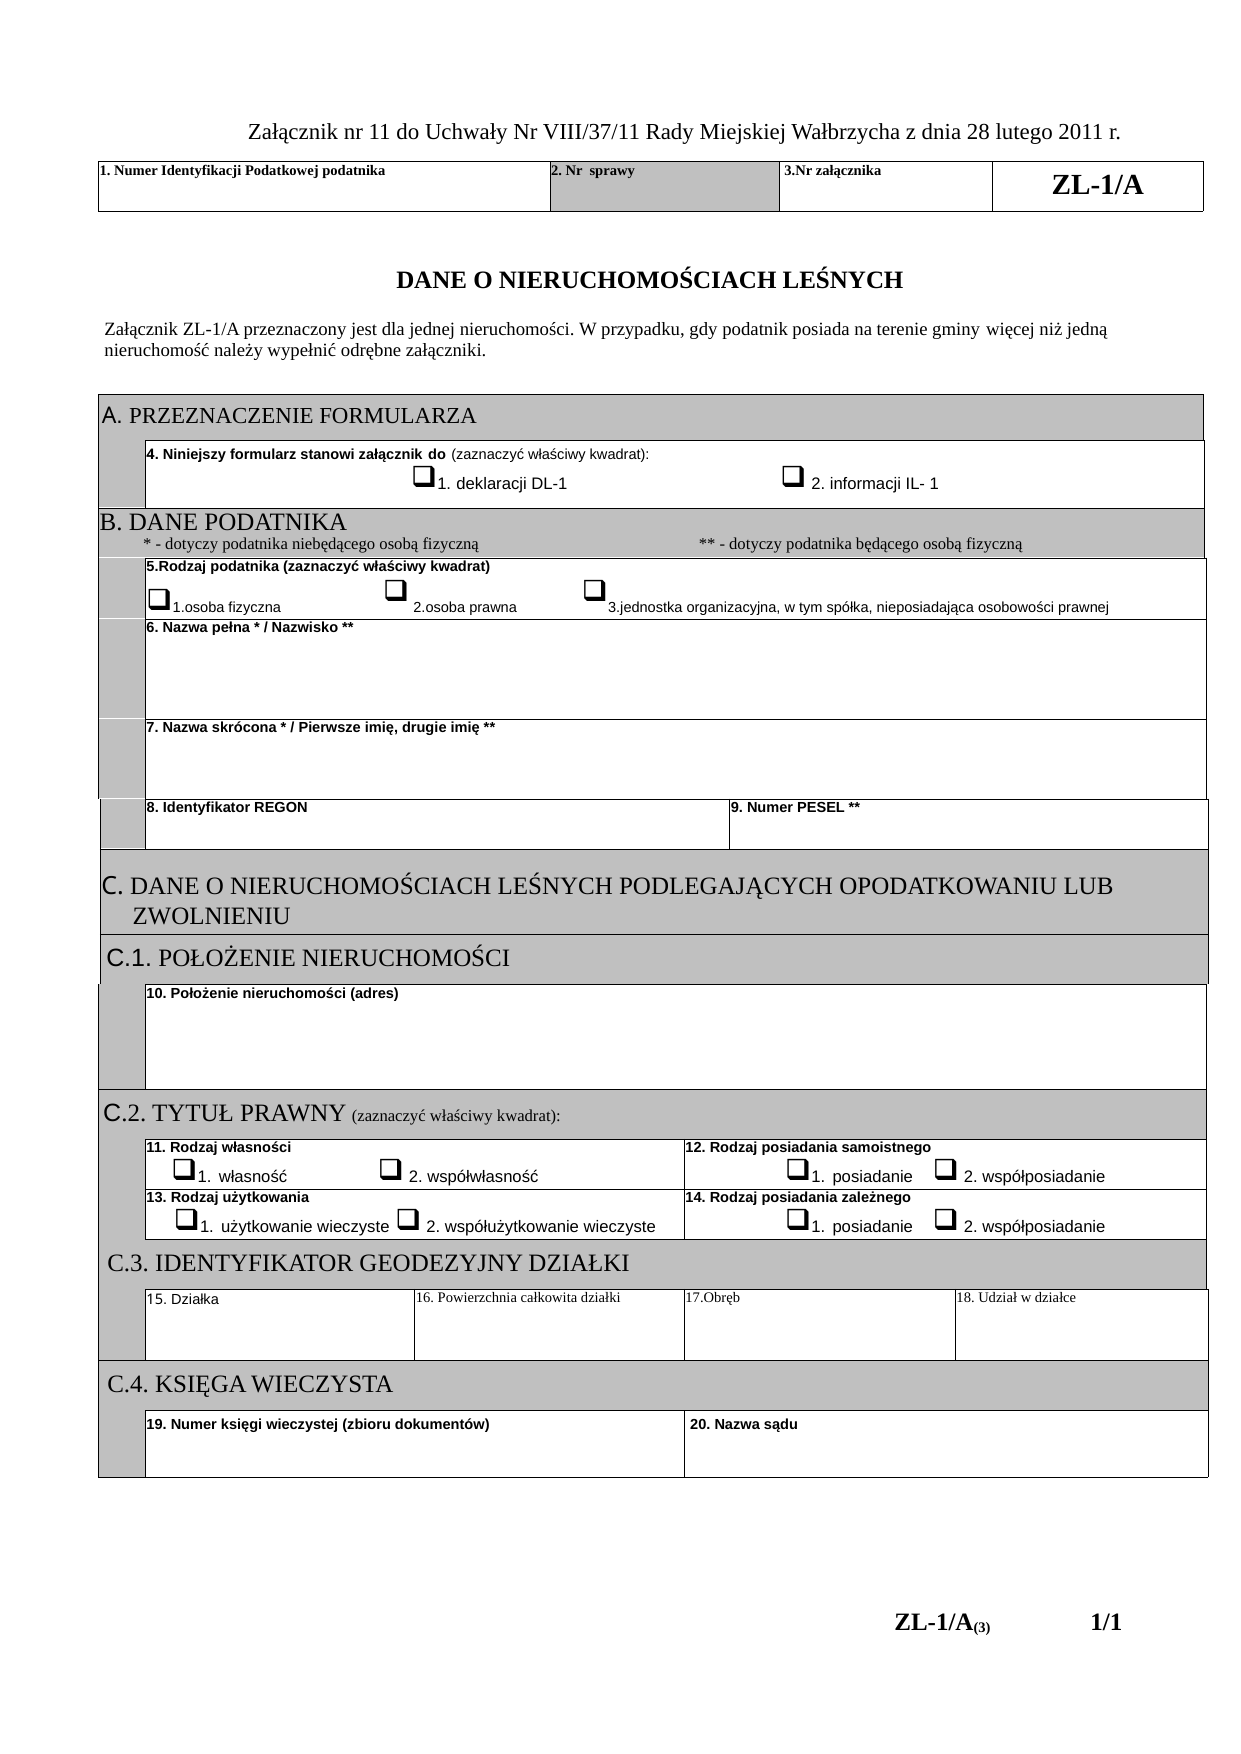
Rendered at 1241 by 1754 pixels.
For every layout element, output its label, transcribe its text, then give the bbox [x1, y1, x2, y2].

table_cell [99, 619, 145, 718]
table_header C.4. KSIĘGA WIECZYSTA [99, 1361, 1208, 1410]
table_cell 12. Rodzaj posiadania samoistnego q1. posiadanie q 2. współposiadanie [685, 1140, 1206, 1189]
table_header 15. Działka [146, 1290, 414, 1360]
table_header [1205, 440, 1228, 507]
table_header 16. Powierzchnia całkowita działki [415, 1290, 684, 1360]
table_header 9. Numer PESEL ** [730, 800, 1208, 848]
table_header 18. Udział w działce [956, 1290, 1208, 1360]
table_header 4. Niniejszy formularz stanowi załącznik do (zaznaczyć właściwy kwadrat): q1. deklaracji DL-1 q 2. informacji IL- 1 [146, 441, 1204, 507]
table_header [99, 440, 145, 507]
table_cell [99, 719, 145, 798]
table_cell 19. Numer księgi wieczystej (zbioru dokumentów) [146, 1411, 684, 1477]
table_header 8. Identyfikator REGON [146, 800, 729, 848]
table_header [99, 1289, 145, 1360]
table_header 1. Numer Identyfikacji Podatkowej podatnika [99, 162, 550, 211]
table_cell 13. Rodzaj użytkowania q1. użytkowanie wieczyste q 2. współużytkowanie wieczyste [146, 1190, 684, 1239]
table_header 2. Nr sprawy [551, 162, 779, 211]
table_header DANE O NIERUCHOMOŚCIACH LEŚNYCH [98, 261, 1201, 312]
table_cell [99, 1189, 145, 1239]
table_cell C. DANE O NIERUCHOMOŚCIACH LEŚNYCH PODLEGAJĄCYCH OPODATKOWANIU LUB ZWOLNIENIU [101, 850, 1208, 934]
table_header 5.Rodzaj podatnika (zaznaczyć właściwy kwadrat) q1.osoba fizyczna q 2.osoba prawna q3.jednostka organizacyjna, w tym spółka, nieposiadająca osobowości prawnej [146, 559, 1206, 618]
table_header 3.Nr załącznika [780, 162, 992, 211]
table_cell 14. Rodzaj posiadania zależnego q1. posiadanie q 2. współposiadanie [685, 1190, 1206, 1239]
table_header C.2. TYTUŁ PRAWNY (zaznaczyć właściwy kwadrat): [99, 1090, 1206, 1139]
table_header [101, 799, 145, 848]
table_header [98, 374, 106, 394]
table_header [99, 984, 145, 1089]
table_header [1200, 374, 1226, 394]
table_header B. DANE PODATNIKA * - dotyczy podatnika niebędącego osobą fizyczną ** - dotyczy podatnika będącego osobą fizyczną [99, 509, 1204, 557]
table_cell [99, 1139, 145, 1189]
table_header [99, 558, 145, 618]
table_cell 6. Nazwa pełna * / Nazwisko ** [146, 620, 1206, 718]
table_header Załącznik ZL-1/A przeznaczony jest dla jednej nieruchomości. W przypadku, gdy podatnik posiada na terenie gminy więcej niż jedną nieruchomość należy wypełnić odrębne załączniki. [98, 312, 1200, 373]
table_cell 7. Nazwa skrócona * / Pierwsze imię, drugie imię ** [146, 720, 1206, 798]
table_cell 20. Nazwa sądu [685, 1411, 1208, 1477]
table_header A. PRZEZNACZENIE FORMULARZA [99, 395, 1203, 440]
table_header [1201, 261, 1228, 312]
table_cell 11. Rodzaj własności q1. własność q 2. współwłasność [146, 1140, 684, 1189]
table_header 10. Położenie nieruchomości (adres) [146, 985, 1206, 1089]
table_header 17.Obręb [685, 1290, 955, 1360]
table_cell [99, 1410, 145, 1477]
table_cell C.1. POŁOŻENIE NIERUCHOMOŚCI [101, 935, 1208, 984]
table_header [106, 374, 1200, 394]
table_header [750, 212, 1203, 261]
table_header [98, 212, 750, 261]
table_cell C.3. IDENTYFIKATOR GEODEZYJNY DZIAŁKI [99, 1239, 1206, 1289]
table_header ZL-1/A [993, 162, 1203, 211]
text Załącznik nr 11 do Uchwały Nr VIII/37/11 Rady Miejskiej Wałbrzycha z dnia 28 lutego 2011 r. [118, 118, 1122, 144]
